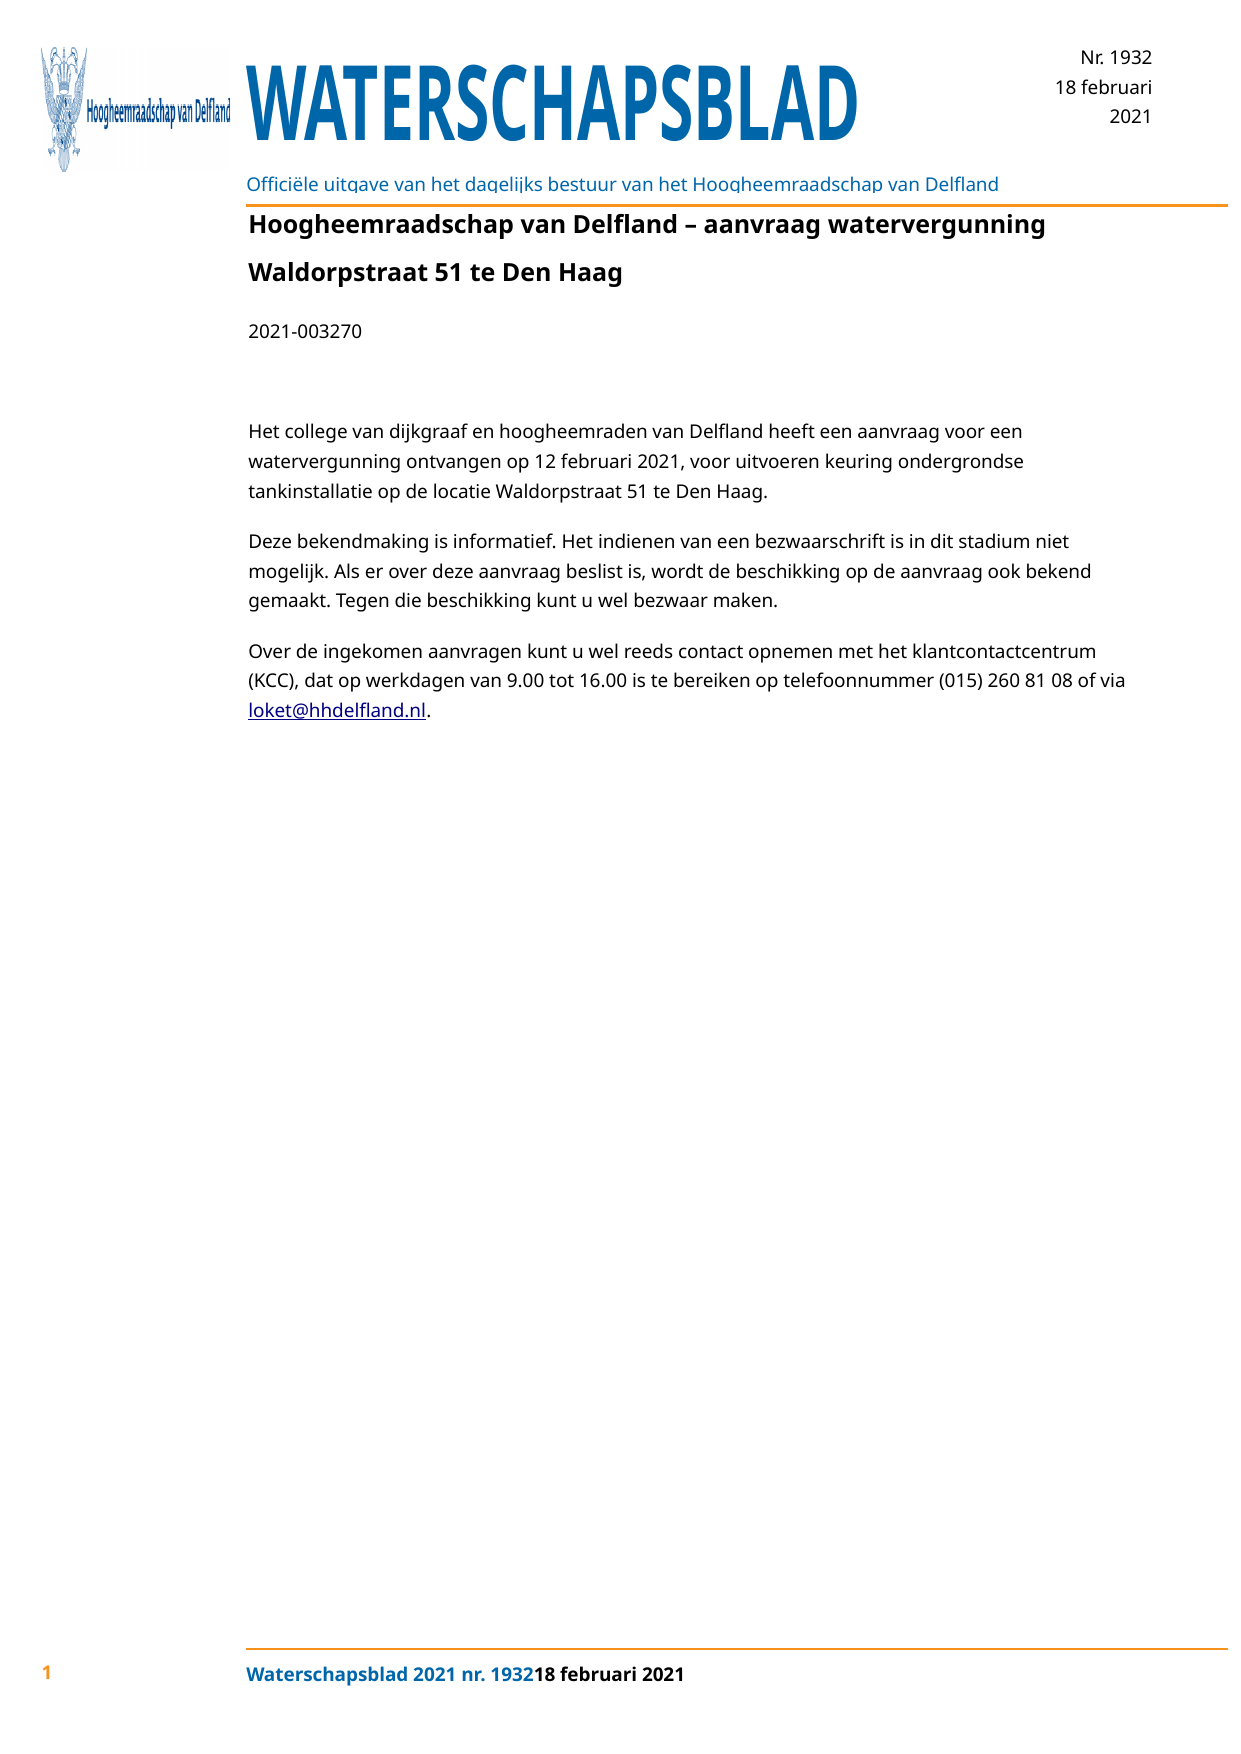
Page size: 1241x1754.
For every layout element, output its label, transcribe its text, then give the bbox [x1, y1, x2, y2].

text Deze bekendmaking is informatief. Het indienen van een bezwaarschrift is in dit stadium niet mogelijk. Als er over deze aanvraag beslist is, wordt de beschikking op de aanvraag ook bekend gemaakt. Tegen die beschikking kunt u wel bezwaar maken. [248, 528, 1152, 613]
text Hoogheemraadschap van Delfland – aanvraag watervergunning Waldorpstraat 51 te Den Haag [248, 207, 1152, 288]
text Over de ingekomen aanvragen kunt u wel reeds contact opnemen met het klantcontactcentrum (KCC), dat op werkdagen van 9.00 tot 16.00 is te bereiken op telefoonnummer (015) 260 81 08 of via loket@hhdelfland.nl. [248, 638, 1152, 723]
picture [41, 47, 231, 172]
text Het college van dijkgraaf en hoogheemraden van Delfland heeft een aanvraag voor een watervergunning ontvangen op 12 februari 2021, voor uitvoeren keuring ondergrondse tankinstallatie op de locatie Waldorpstraat 51 te Den Haag. [248, 419, 1152, 504]
text 2021-003270 [248, 318, 1152, 344]
